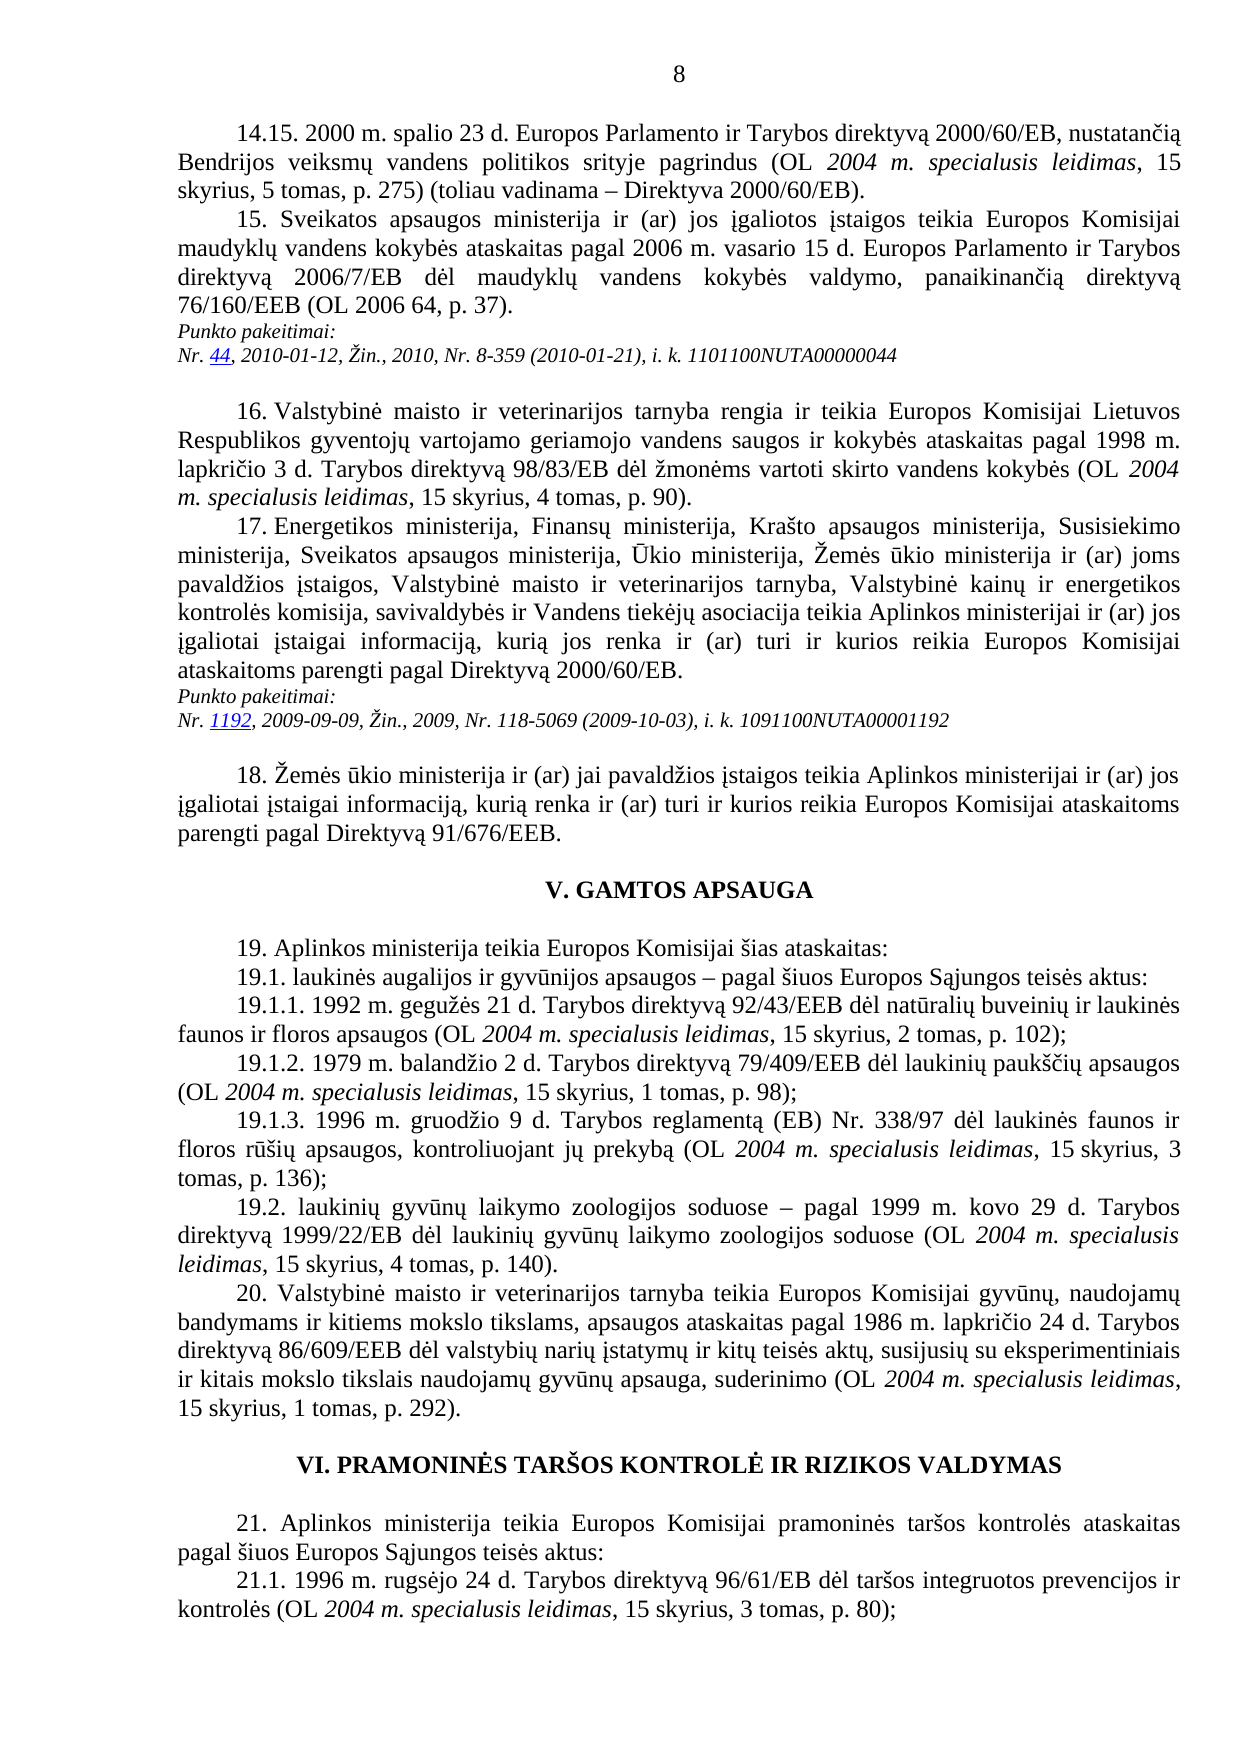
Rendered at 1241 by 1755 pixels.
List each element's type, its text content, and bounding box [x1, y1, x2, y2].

text 19.1.2. 1979 m. balandžio 2 d. Tarybos direktyvą 79/409/EEB dėl laukinių paukščių apsaugos (OL 2004 m. specialusis leidimas, 15 skyrius, 1 tomas, p. 98); [177, 1048, 1181, 1106]
text 14.15. 2000 m. spalio 23 d. Europos Parlamento ir Tarybos direktyvą 2000/60/EB, nustatančią Bendrijos veiksmų vandens politikos srityje pagrindus (OL 2004 m. specialusis leidimas, 15 skyrius, 5 tomas, p. 275) (toliau vadinama – Direktyva 2000/60/EB). [177, 118, 1181, 204]
text 16. Valstybinė maisto ir veterinarijos tarnyba rengia ir teikia Europos Komisijai Lietuvos Respublikos gyventojų vartojamo geriamojo vandens saugos ir kokybės ataskaitas pagal 1998 m. lapkričio 3 d. Tarybos direktyvą 98/83/EB dėl žmonėms vartoti skirto vandens kokybės (OL 2004 m. specialusis leidimas, 15 skyrius, 4 tomas, p. 90). [177, 396, 1181, 511]
text Punkto pakeitimai: [177, 319, 1181, 343]
text 21. Aplinkos ministerija teikia Europos Komisijai pramoninės taršos kontrolės ataskaitas pagal šiuos Europos Sąjungos teisės aktus: [177, 1508, 1181, 1566]
text 20. Valstybinė maisto ir veterinarijos tarnyba teikia Europos Komisijai gyvūnų, naudojamų bandymams ir kitiems mokslo tikslams, apsaugos ataskaitas pagal 1986 m. lapkričio 24 d. Tarybos direktyvą 86/609/EEB dėl valstybių narių įstatymų ir kitų teisės aktų, susijusių su eksperimentiniais ir kitais mokslo tikslais naudojamų gyvūnų apsauga, suderinimo (OL 2004 m. specialusis leidimas, 15 skyrius, 1 tomas, p. 292). [177, 1278, 1181, 1422]
text 21.1. 1996 m. rugsėjo 24 d. Tarybos direktyvą 96/61/EB dėl taršos integruotos prevencijos ir kontrolės (OL 2004 m. specialusis leidimas, 15 skyrius, 3 tomas, p. 80); [177, 1566, 1181, 1623]
text 19.1.3. 1996 m. gruodžio 9 d. Tarybos reglamentą (EB) Nr. 338/97 dėl laukinės faunos ir floros rūšių apsaugos, kontroliuojant jų prekybą (OL 2004 m. specialusis leidimas, 15 skyrius, 3 tomas, p. 136); [177, 1106, 1181, 1192]
text 15. Sveikatos apsaugos ministerija ir (ar) jos įgaliotos įstaigos teikia Europos Komisijai maudyklų vandens kokybės ataskaitas pagal 2006 m. vasario 15 d. Europos Parlamento ir Tarybos direktyvą 2006/7/EB dėl maudyklų vandens kokybės valdymo, panaikinančią direktyvą 76/160/EEB (OL 2006 64, p. 37). [177, 204, 1181, 319]
text VI. Pramoninės taršos kontrolė ir rizikos valdymas [177, 1451, 1181, 1479]
text 19.2. laukinių gyvūnų laikymo zoologijos soduose – pagal 1999 m. kovo 29 d. Tarybos direktyvą 1999/22/EB dėl laukinių gyvūnų laikymo zoologijos soduose (OL 2004 m. specialusis leidimas, 15 skyrius, 4 tomas, p. 140). [177, 1192, 1181, 1278]
text 19.1.1. 1992 m. gegužės 21 d. Tarybos direktyvą 92/43/EEB dėl natūralių buveinių ir laukinės faunos ir floros apsaugos (OL 2004 m. specialusis leidimas, 15 skyrius, 2 tomas, p. 102); [177, 991, 1181, 1048]
text Nr. 44, 2010-01-12, Žin., 2010, Nr. 8-359 (2010-01-21), i. k. 1101100NUTA00000044 [177, 343, 1181, 367]
text 19.1. laukinės augalijos ir gyvūnijos apsaugos – pagal šiuos Europos Sąjungos teisės aktus: [177, 962, 1181, 991]
text 17. Energetikos ministerija, Finansų ministerija, Krašto apsaugos ministerija, Susisiekimo ministerija, Sveikatos apsaugos ministerija, Ūkio ministerija, Žemės ūkio ministerija ir (ar) joms pavaldžios įstaigos, Valstybinė maisto ir veterinarijos tarnyba, Valstybinė kainų ir energetikos kontrolės komisija, savivaldybės ir Vandens tiekėjų asociacija teikia Aplinkos ministerijai ir (ar) jos įgaliotai įstaigai informaciją, kurią jos renka ir (ar) turi ir kurios reikia Europos Komisijai ataskaitoms parengti pagal Direktyvą 2000/60/EB. [177, 511, 1181, 684]
text 19. Aplinkos ministerija teikia Europos Komisijai šias ataskaitas: [177, 933, 1181, 962]
text Nr. 1192, 2009-09-09, Žin., 2009, Nr. 118-5069 (2009-10-03), i. k. 1091100NUTA00001192 [177, 708, 1181, 732]
text V. Gamtos apsauga [177, 876, 1181, 904]
text Punkto pakeitimai: [177, 684, 1181, 708]
text 18. Žemės ūkio ministerija ir (ar) jai pavaldžios įstaigos teikia Aplinkos ministerijai ir (ar) jos įgaliotai įstaigai informaciją, kurią renka ir (ar) turi ir kurios reikia Europos Komisijai ataskaitoms parengti pagal Direktyvą 91/676/EEB. [177, 761, 1181, 847]
